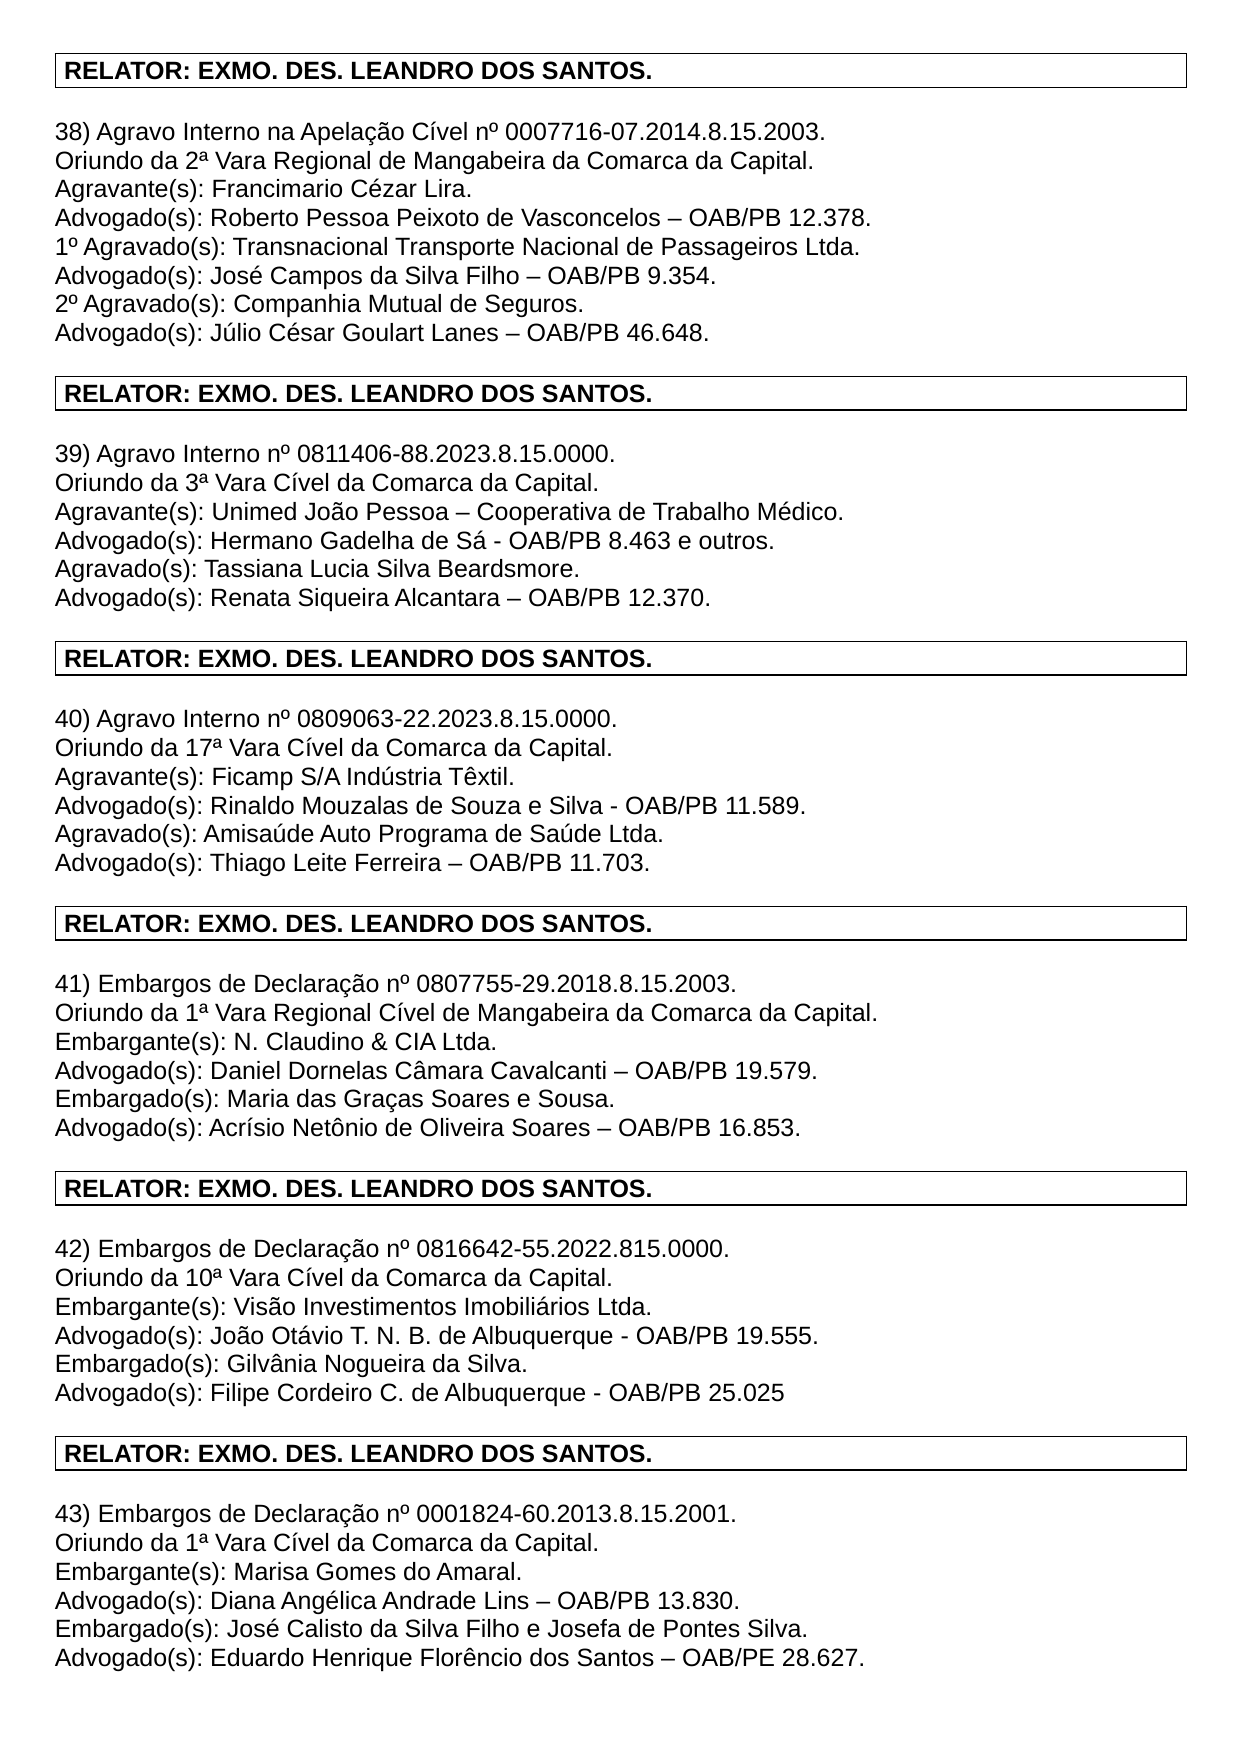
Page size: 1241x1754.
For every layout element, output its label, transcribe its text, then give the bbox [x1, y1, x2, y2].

text RELATOR: EXMO. DES. LEANDRO DOS SANTOS. [56, 642, 1186, 674]
text Oriundo da 2ª Vara Regional de Mangabeira da Comarca da Capital. [54, 146, 1187, 174]
text 40) Agravo Interno nº 0809063-22.2023.8.15.0000. [54, 704, 1187, 733]
text RELATOR: EXMO. DES. LEANDRO DOS SANTOS. [56, 907, 1186, 939]
text Advogado(s): José Campos da Silva Filho – OAB/PB 9.354. [54, 261, 1187, 289]
text Advogado(s): Júlio César Goulart Lanes – OAB/PB 46.648. [54, 318, 1187, 347]
text RELATOR: EXMO. DES. LEANDRO DOS SANTOS. [56, 377, 1186, 409]
text 38) Agravo Interno na Apelação Cível nº 0007716-07.2014.8.15.2003. [54, 117, 1187, 146]
text Oriundo da 1ª Vara Regional Cível de Mangabeira da Comarca da Capital. [54, 998, 1187, 1027]
text Advogado(s): Thiago Leite Ferreira – OAB/PB 11.703. [54, 848, 1187, 877]
text Oriundo da 3ª Vara Cível da Comarca da Capital. [54, 468, 1187, 497]
text Oriundo da 1ª Vara Cível da Comarca da Capital. [54, 1528, 1187, 1557]
text 41) Embargos de Declaração nº 0807755-29.2018.8.15.2003. [54, 969, 1187, 998]
text Oriundo da 17ª Vara Cível da Comarca da Capital. [54, 733, 1187, 762]
text Agravante(s): Unimed João Pessoa – Cooperativa de Trabalho Médico. [54, 497, 1187, 526]
text Embargado(s): Maria das Graças Soares e Sousa. [54, 1084, 1187, 1113]
text Agravado(s): Tassiana Lucia Silva Beardsmore. [54, 554, 1187, 583]
text 39) Agravo Interno nº 0811406-88.2023.8.15.0000. [54, 439, 1187, 468]
text Advogado(s): Renata Siqueira Alcantara – OAB/PB 12.370. [54, 583, 1187, 612]
text Embargado(s): José Calisto da Silva Filho e Josefa de Pontes Silva. [54, 1614, 1187, 1643]
text Agravante(s): Ficamp S/A Indústria Têxtil. [54, 762, 1187, 791]
text RELATOR: EXMO. DES. LEANDRO DOS SANTOS. [56, 1172, 1186, 1204]
text Embargante(s): Marisa Gomes do Amaral. [54, 1557, 1187, 1586]
text Advogado(s): Acrísio Netônio de Oliveira Soares – OAB/PB 16.853. [54, 1113, 1187, 1142]
text Embargante(s): Visão Investimentos Imobiliários Ltda. [54, 1292, 1187, 1321]
text Embargado(s): Gilvânia Nogueira da Silva. [54, 1349, 1187, 1378]
text Advogado(s): Eduardo Henrique Florêncio dos Santos – OAB/PE 28.627. [54, 1643, 1187, 1672]
text Advogado(s): Hermano Gadelha de Sá - OAB/PB 8.463 e outros. [54, 526, 1187, 554]
text Agravado(s): Amisaúde Auto Programa de Saúde Ltda. [54, 819, 1187, 848]
text RELATOR: EXMO. DES. LEANDRO DOS SANTOS. [56, 54, 1186, 87]
text Advogado(s): Roberto Pessoa Peixoto de Vasconcelos – OAB/PB 12.378. [54, 203, 1187, 232]
text Advogado(s): João Otávio T. N. B. de Albuquerque - OAB/PB 19.555. [54, 1321, 1187, 1349]
text Advogado(s): Filipe Cordeiro C. de Albuquerque - OAB/PB 25.025 [54, 1378, 1187, 1407]
text 1º Agravado(s): Transnacional Transporte Nacional de Passageiros Ltda. [54, 232, 1187, 261]
text Advogado(s): Daniel Dornelas Câmara Cavalcanti – OAB/PB 19.579. [54, 1056, 1187, 1084]
text RELATOR: EXMO. DES. LEANDRO DOS SANTOS. [56, 1437, 1186, 1469]
text 42) Embargos de Declaração nº 0816642-55.2022.815.0000. [54, 1234, 1187, 1263]
text Embargante(s): N. Claudino & CIA Ltda. [54, 1027, 1187, 1056]
text Advogado(s): Diana Angélica Andrade Lins – OAB/PB 13.830. [54, 1586, 1187, 1614]
text Agravante(s): Francimario Cézar Lira. [54, 174, 1187, 203]
text Advogado(s): Rinaldo Mouzalas de Souza e Silva - OAB/PB 11.589. [54, 791, 1187, 819]
text 2º Agravado(s): Companhia Mutual de Seguros. [54, 289, 1187, 318]
text Oriundo da 10ª Vara Cível da Comarca da Capital. [54, 1263, 1187, 1292]
text 43) Embargos de Declaração nº 0001824-60.2013.8.15.2001. [54, 1499, 1187, 1528]
